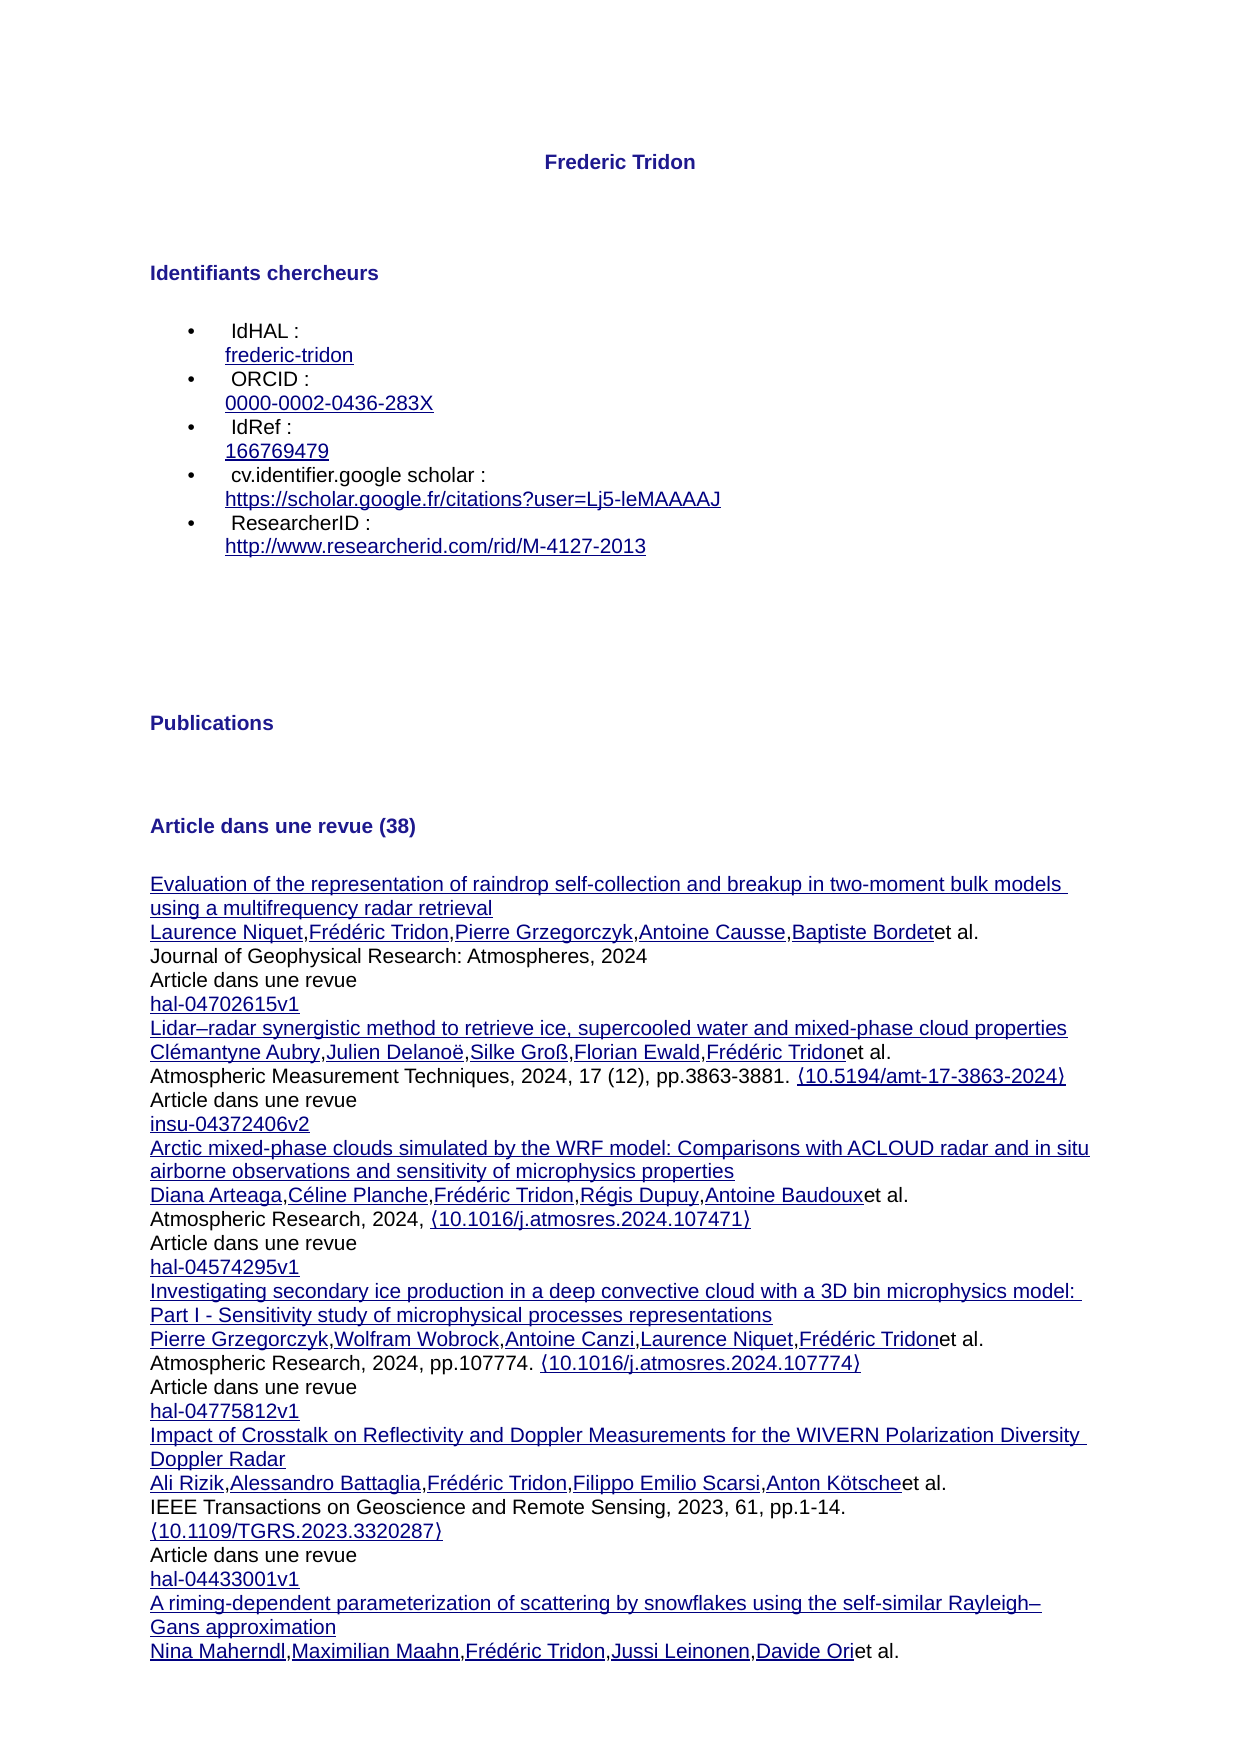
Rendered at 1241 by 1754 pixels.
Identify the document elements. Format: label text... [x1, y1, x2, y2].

table_cell Lidar–radar synergistic method to retrieve ice, supercooled water and mixed-phase cloud properties Clémantyne Aubry,Julien Delanoë,Silke Groß,Florian Ewald,Frédéric Tridonet al. Atmospheric Measurement Techniques, 2024, 17 (12), pp.3863-3881. ⟨10.5194/amt-17-3863-2024⟩ Article dans une revue insu-04372406v2 [150, 1016, 1090, 1135]
list IdHAL : [187, 319, 1090, 343]
subtitle Identifiants chercheurs [150, 260, 1090, 284]
table_cell Investigating secondary ice production in a deep convective cloud with a 3D bin microphysics model: Part I - Sensitivity study of microphysical processes representations Pierre Grzegorczyk,Wolfram Wobrock,Antoine Canzi,Laurence Niquet,Frédéric Tridonet al. Atmospheric Research, 2024, pp.107774. ⟨10.1016/j.atmosres.2024.107774⟩ Article dans une revue hal-04775812v1 [150, 1279, 1090, 1423]
table_cell A riming‐dependent parameterization of scattering by snowflakes using the self‐similar Rayleigh–Gans approximation Nina Maherndl,Maximilian Maahn,Frédéric Tridon,Jussi Leinonen,Davide Oriet al. [150, 1591, 1090, 1662]
list cv.identifier.google scholar : [187, 462, 1090, 486]
table_cell Impact of Crosstalk on Reflectivity and Doppler Measurements for the WIVERN Polarization Diversity Doppler Radar Ali Rizik,Alessandro Battaglia,Frédéric Tridon,Filippo Emilio Scarsi,Anton Kötscheet al. IEEE Transactions on Geoscience and Remote Sensing, 2023, 61, pp.1-14. ⟨10.1109/TGRS.2023.3320287⟩ Article dans une revue hal-04433001v1 [150, 1423, 1090, 1591]
list IdRef : [187, 414, 1090, 438]
list http://www.researcherid.com/rid/M-4127-2013 [187, 534, 1090, 558]
list 166769479 [187, 438, 1090, 462]
table_cell Arctic mixed-phase clouds simulated by the WRF model: Comparisons with ACLOUD radar and in situ [150, 1135, 1090, 1156]
subtitle Publications [150, 710, 1090, 734]
list 0000-0002-0436-283X [187, 391, 1090, 414]
table_cell airborne observations and sensitivity of microphysics properties Diana Arteaga,Céline Planche,Frédéric Tridon,Régis Dupuy,Antoine Baudouxet al. Atmospheric Research, 2024, ⟨10.1016/j.atmosres.2024.107471⟩ Article dans une revue hal-04574295v1 [150, 1157, 1090, 1279]
list ORCID : [187, 367, 1090, 391]
subtitle Article dans une revue (38) [150, 813, 1090, 837]
table_header Evaluation of the representation of raindrop self-collection and breakup in two-moment bulk models using a multifrequency radar retrieval Laurence Niquet,Frédéric Tridon,Pierre Grzegorczyk,Antoine Causse,Baptiste Bordetet al. Journal of Geophysical Research: Atmospheres, 2024 Article dans une revue hal-04702615v1 [150, 872, 1090, 1016]
subtitle Frederic Tridon [150, 150, 1090, 174]
list ResearcherID : [187, 510, 1090, 534]
list https://scholar.google.fr/citations?user=Lj5-leMAAAAJ [187, 486, 1090, 510]
list frederic-tridon [187, 343, 1090, 367]
